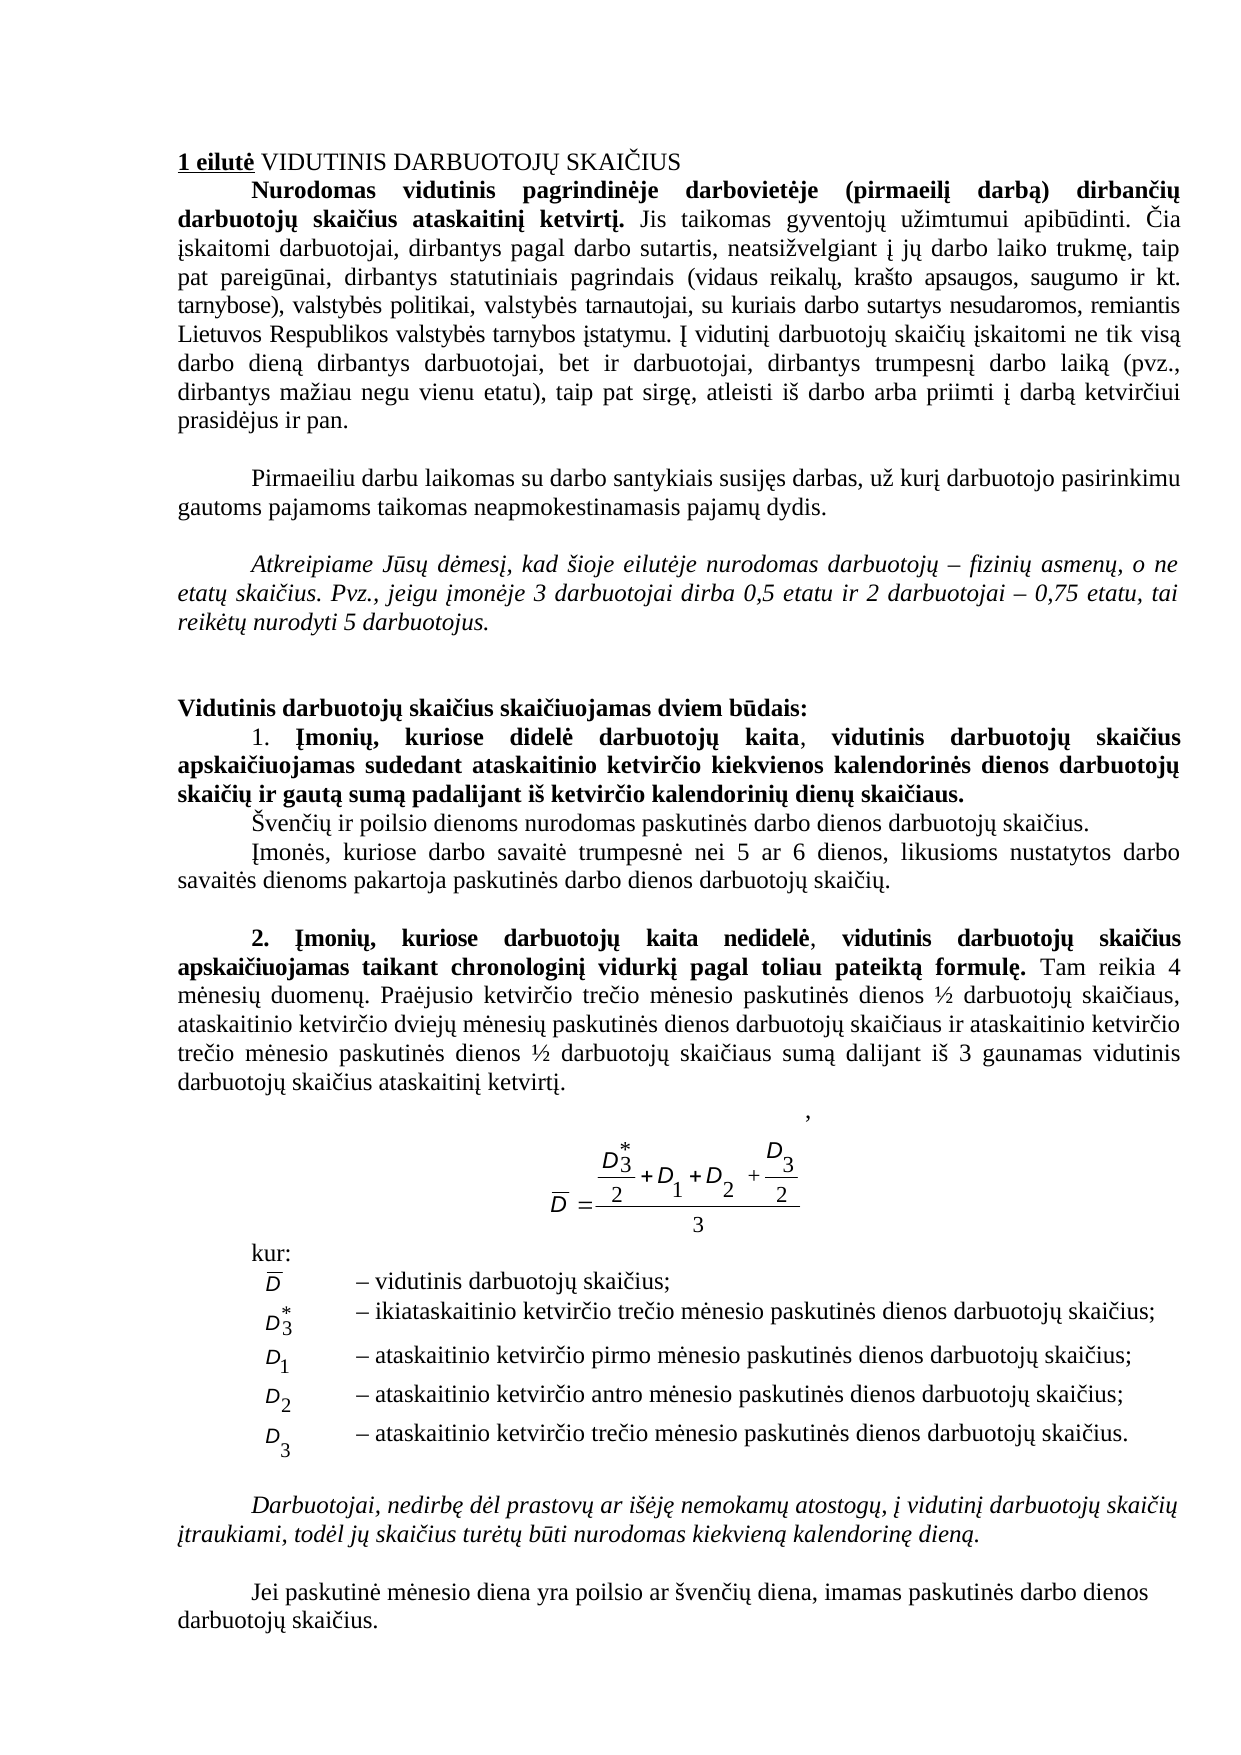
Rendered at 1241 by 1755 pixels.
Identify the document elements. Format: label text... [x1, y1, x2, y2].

table_cell – ataskaitinio ketvirčio trečio mėnesio paskutinės dienos darbuotojų skaičius. [339, 1418, 1204, 1462]
text Jei paskutinė mėnesio diena yra poilsio ar švenčių diena, imamas paskutinės darbo dienos darbuotojų skaičius. [177, 1577, 1181, 1634]
text Atkreipiame Jūsų dėmesį, kad šioje eilutėje nurodomas darbuotojų – fizinių asmenų, o ne etatų skaičius. Pvz., jeigu įmonėje 3 darbuotojai dirba 0,5 etatu ir 2 darbuotojai – 0,75 etatu, tai reikėtų nurodyti 5 darbuotojus. [177, 549, 1181, 636]
table_cell [177, 1379, 338, 1418]
table_cell – ataskaitinio ketvirčio antro mėnesio paskutinės dienos darbuotojų skaičius; [339, 1379, 1204, 1418]
table_cell [177, 1418, 338, 1462]
text Nurodomas vidutinis pagrindinėje darbovietėje (pirmaeilį darbą) dirbančių darbuotojų skaičius ataskaitinį ketvirtį. Jis taikomas gyventojų užimtumui apibūdinti. Čia įskaitomi darbuotojai, dirbantys pagal darbo sutartis, neatsižvelgiant į jų darbo laiko trukmę, taip pat pareigūnai, dirbantys statutiniais pagrindais (vidaus reikalų, krašto apsaugos, saugumo ir kt. tarnybose), valstybės politikai, valstybės tarnautojai, su kuriais darbo sutartys nesudaromos, remiantis Lietuvos Respublikos valstybės tarnybos įstatymu. Į vidutinį darbuotojų skaičių įskaitomi ne tik visą darbo dieną dirbantys darbuotojai, bet ir darbuotojai, dirbantys trumpesnį darbo laiką (pvz., dirbantys mažiau negu vienu etatu), taip pat sirgę, atleisti iš darbo arba priimti į darbą ketvirčiui prasidėjus ir pan. [177, 176, 1181, 434]
text Vidutinis darbuotojų skaičius skaičiuojamas dviem būdais: [177, 693, 1181, 722]
table_header [177, 1266, 338, 1296]
table_header – vidutinis darbuotojų skaičius; [339, 1266, 1204, 1296]
text Įmonės, kuriose darbo savaitė trumpesnė nei 5 ar 6 dienos, likusioms nustatytos darbo savaitės dienoms pakartoja paskutinės darbo dienos darbuotojų skaičių. [177, 837, 1181, 894]
text Darbuotojai, nedirbę dėl prastovų ar išėję nemokamų atostogų, į vidutinį darbuotojų skaičių įtraukiami, todėl jų skaičius turėtų būti nurodomas kiekvieną kalendorinę dieną. [177, 1491, 1181, 1548]
table_cell [177, 1296, 338, 1340]
text , [177, 1096, 1181, 1238]
text 2. Įmonių, kuriose darbuotojų kaita nedidelė, vidutinis darbuotojų skaičius apskaičiuojamas taikant chronologinį vidurkį pagal toliau pateiktą formulę. Tam reikia 4 mėnesių duomenų. Praėjusio ketvirčio trečio mėnesio paskutinės dienos ½ darbuotojų skaičiaus, ataskaitinio ketvirčio dviejų mėnesių paskutinės dienos darbuotojų skaičiaus ir ataskaitinio ketvirčio trečio mėnesio paskutinės dienos ½ darbuotojų skaičiaus sumą dalijant iš 3 gaunamas vidutinis darbuotojų skaičius ataskaitinį ketvirtį. [177, 923, 1181, 1096]
table_cell – ikiataskaitinio ketvirčio trečio mėnesio paskutinės dienos darbuotojų skaičius; [339, 1296, 1204, 1340]
text 1 eilutė VIDUTINIS DARBUOTOJŲ SKAIČIUS [177, 147, 1181, 176]
text 1. Įmonių, kuriose didelė darbuotojų kaita, vidutinis darbuotojų skaičius apskaičiuojamas sudedant ataskaitinio ketvirčio kiekvienos kalendorinės dienos darbuotojų skaičių ir gautą sumą padalijant iš ketvirčio kalendorinių dienų skaičiaus. [177, 722, 1181, 808]
table_cell [177, 1340, 338, 1379]
table_cell – ataskaitinio ketvirčio pirmo mėnesio paskutinės dienos darbuotojų skaičius; [339, 1340, 1204, 1379]
text Pirmaeiliu darbu laikomas su darbo santykiais susijęs darbas, už kurį darbuotojo pasirinkimu gautoms pajamoms taikomas neapmokestinamasis pajamų dydis. [177, 463, 1181, 521]
text kur: [177, 1238, 1181, 1266]
text Švenčių ir poilsio dienoms nurodomas paskutinės darbo dienos darbuotojų skaičius. [177, 808, 1181, 837]
